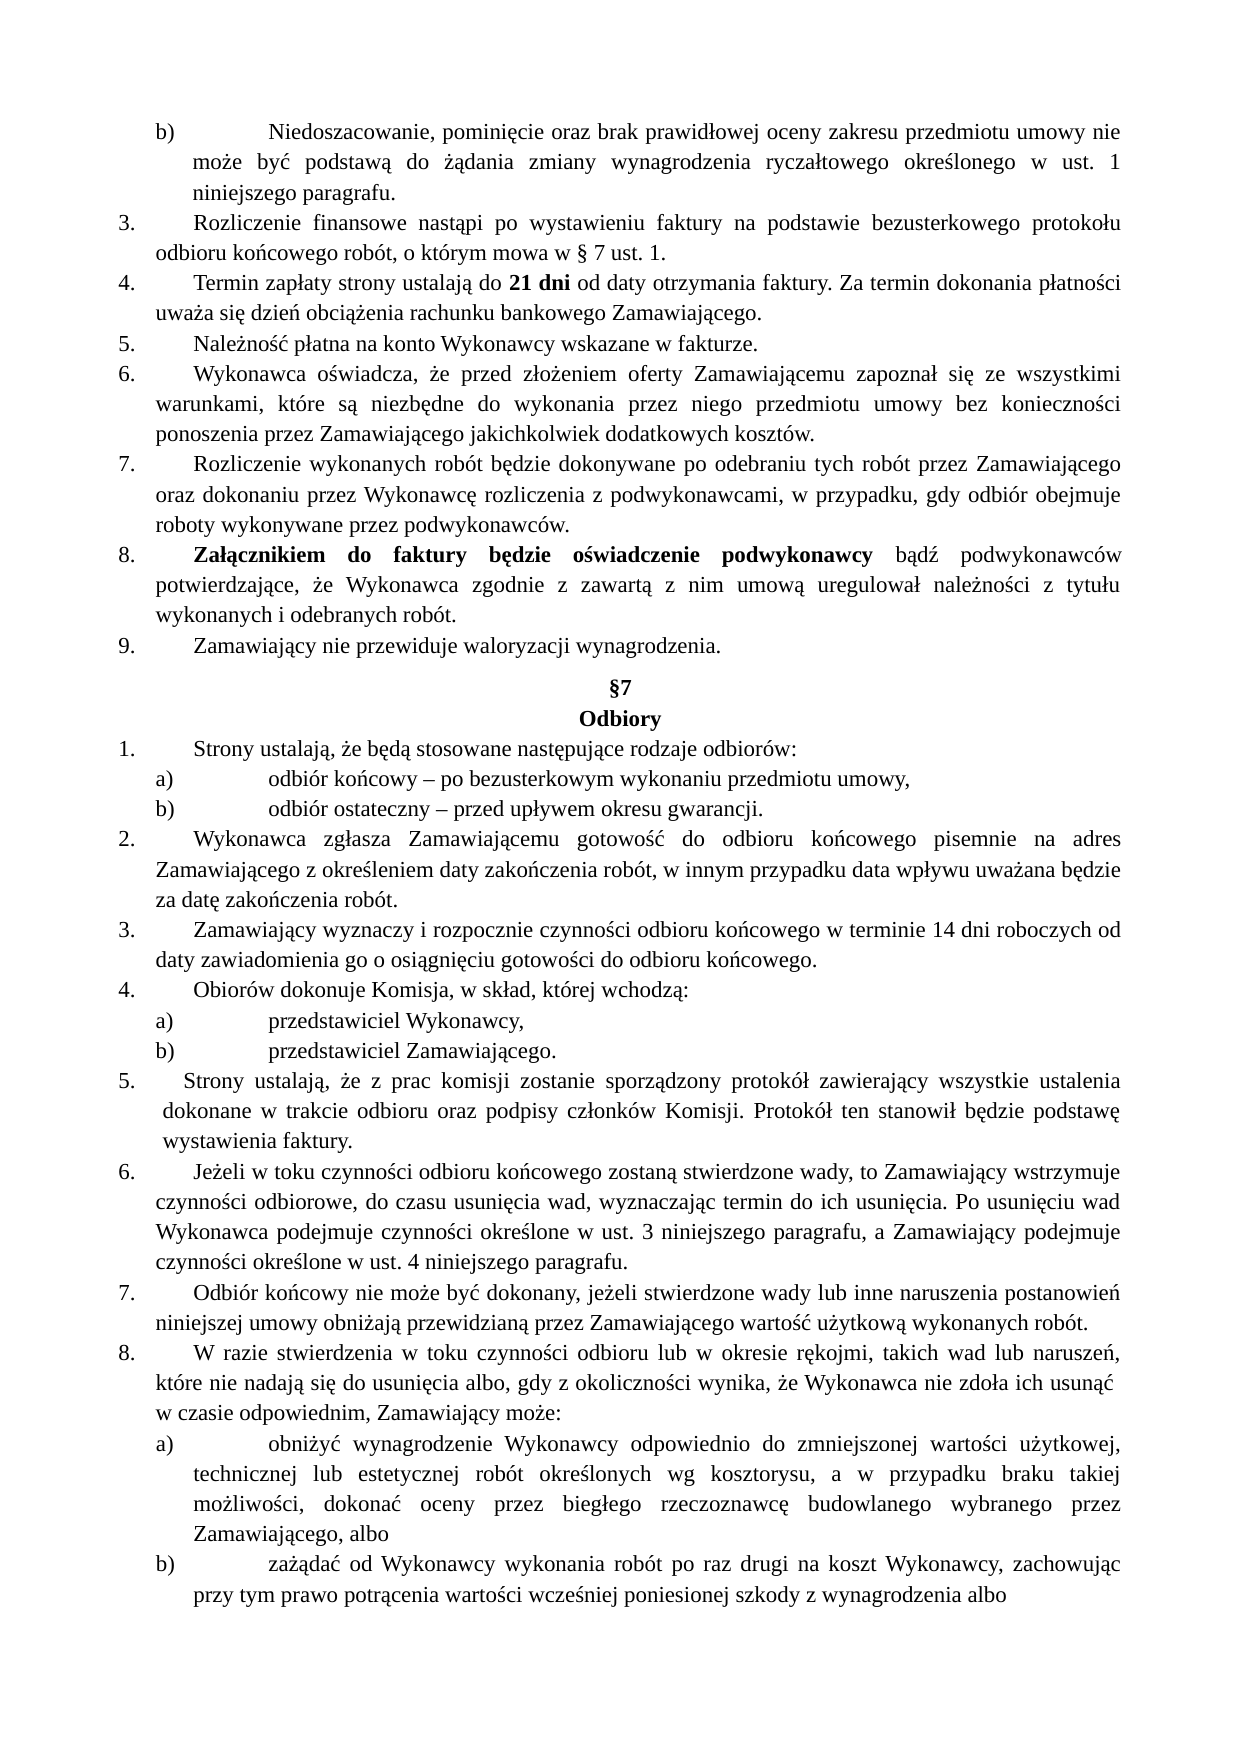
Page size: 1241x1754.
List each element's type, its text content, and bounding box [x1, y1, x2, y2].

list Wykonawca oświadcza, że przed złożeniem oferty Zamawiającemu zapoznał się ze wszystkimi warunkami, które są niezbędne do wykonania przez niego przedmiotu umowy bez konieczności ponoszenia przez Zamawiającego jakichkolwiek dodatkowych kosztów. [118, 360, 1122, 447]
list Zamawiający wyznaczy i rozpocznie czynności odbioru końcowego w terminie 14 dni roboczych od daty zawiadomienia go o osiągnięciu gotowości do odbioru końcowego. [118, 916, 1122, 973]
list Załącznikiem do faktury będzie oświadczenie podwykonawcy bądź podwykonawców potwierdzające, że Wykonawca zgodnie z zawartą z nim umową uregulował należności z tytułu wykonanych i odebranych robót. [118, 541, 1122, 628]
list odbiór końcowy – po bezusterkowym wykonaniu przedmiotu umowy, [155, 765, 1122, 791]
list obniżyć wynagrodzenie Wykonawcy odpowiednio do zmniejszonej wartości użytkowej, technicznej lub estetycznej robót określonych wg kosztorysu, a w przypadku braku takiej możliwości, dokonać oceny przez biegłego rzeczoznawcę budowlanego wybranego przez Zamawiającego, albo [156, 1429, 1122, 1547]
list Rozliczenie wykonanych robót będzie dokonywane po odebraniu tych robót przez Zamawiającego oraz dokonaniu przez Wykonawcę rozliczenia z podwykonawcami, w przypadku, gdy odbiór obejmuje roboty wykonywane przez podwykonawców. [118, 450, 1122, 537]
list Wykonawca zgłasza Zamawiającemu gotowość do odbioru końcowego pisemnie na adres Zamawiającego z określeniem daty zakończenia robót, w innym przypadku data wpływu uważana będzie za datę zakończenia robót. [118, 825, 1122, 912]
list odbiór ostateczny – przed upływem okresu gwarancji. [155, 795, 1122, 822]
list Odbiór końcowy nie może być dokonany, jeżeli stwierdzone wady lub inne naruszenia postanowień niniejszej umowy obniżają przewidzianą przez Zamawiającego wartość użytkową wykonanych robót. [118, 1278, 1122, 1335]
list Strony ustalają, że z prac komisji zostanie sporządzony protokół zawierający wszystkie ustalenia dokonane w trakcie odbioru oraz podpisy członków Komisji. Protokół ten stanowił będzie podstawę wystawienia faktury. [118, 1067, 1122, 1154]
list zażądać od Wykonawcy wykonania robót po raz drugi na koszt Wykonawcy, zachowując przy tym prawo potrącenia wartości wcześniej poniesionej szkody z wynagrodzenia albo [156, 1550, 1122, 1607]
list Niedoszacowanie, pominięcie oraz brak prawidłowej oceny zakresu przedmiotu umowy nie może być podstawą do żądania zmiany wynagrodzenia ryczałtowego określonego w ust. 1 niniejszego paragrafu. [155, 118, 1122, 205]
text §7 [118, 674, 1122, 701]
list Rozliczenie finansowe nastąpi po wystawieniu faktury na podstawie bezusterkowego protokołu odbioru końcowego robót, o którym mowa w § 7 ust. 1. [118, 209, 1122, 265]
list W razie stwierdzenia w toku czynności odbioru lub w okresie rękojmi, takich wad lub naruszeń, które nie nadają się do usunięcia albo, gdy z okoliczności wynika, że Wykonawca nie zdoła ich usunąć w czasie odpowiednim, Zamawiający może: [118, 1339, 1122, 1426]
list Obiorów dokonuje Komisja, w skład, której wchodzą: [118, 976, 1122, 1003]
text Odbiory [118, 704, 1122, 731]
list Jeżeli w toku czynności odbioru końcowego zostaną stwierdzone wady, to Zamawiający wstrzymuje czynności odbiorowe, do czasu usunięcia wad, wyznaczając termin do ich usunięcia. Po usunięciu wad Wykonawca podejmuje czynności określone w ust. 3 niniejszego paragrafu, a Zamawiający podejmuje czynności określone w ust. 4 niniejszego paragrafu. [118, 1158, 1122, 1275]
list przedstawiciel Zamawiającego. [155, 1037, 1122, 1063]
list Termin zapłaty strony ustalają do 21 dni od daty otrzymania faktury. Za termin dokonania płatności uważa się dzień obciążenia rachunku bankowego Zamawiającego. [118, 269, 1122, 326]
list Zamawiający nie przewiduje waloryzacji wynagrodzenia. [118, 632, 1122, 658]
list Strony ustalają, że będą stosowane następujące rodzaje odbiorów: [118, 735, 1122, 761]
list Należność płatna na konto Wykonawcy wskazane w fakturze. [118, 329, 1122, 356]
list przedstawiciel Wykonawcy, [155, 1007, 1122, 1033]
